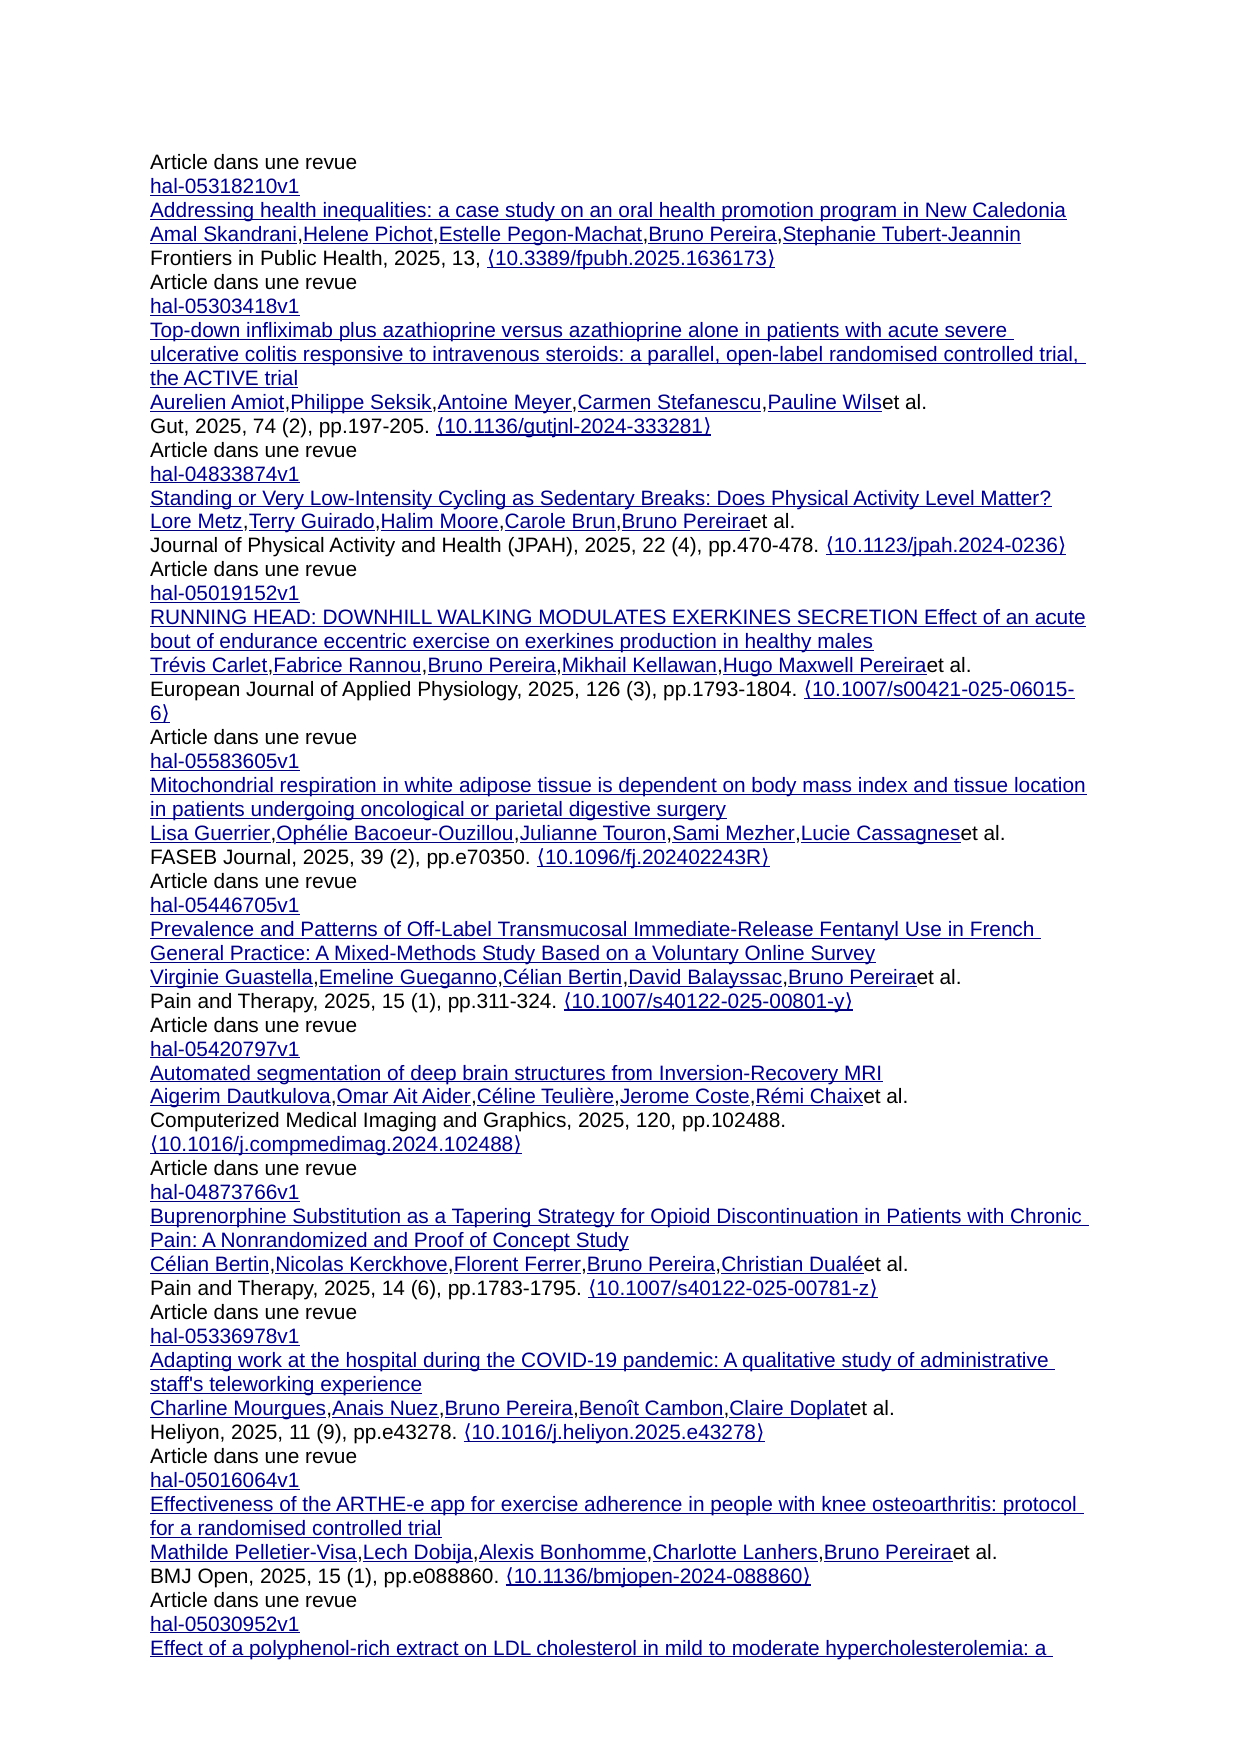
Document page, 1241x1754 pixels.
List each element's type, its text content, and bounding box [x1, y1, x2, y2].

table_cell Top-down infliximab plus azathioprine versus azathioprine alone in patients with acute severe ulcerative colitis responsive to intravenous steroids: a parallel, open-label randomised controlled trial, the ACTIVE trial Aurelien Amiot,Philippe Seksik,Antoine Meyer,Carmen Stefanescu,Pauline Wilset al. Gut, 2025, 74 (2), pp.197-205. ⟨10.1136/gutjnl-2024-333281⟩ Article dans une revue hal-04833874v1 [150, 318, 1090, 485]
table_cell Addressing health inequalities: a case study on an oral health promotion program in New Caledonia Amal Skandrani,Helene Pichot,Estelle Pegon-Machat,Bruno Pereira,Stephanie Tubert-Jeannin Frontiers in Public Health, 2025, 13, ⟨10.3389/fpubh.2025.1636173⟩ Article dans une revue hal-05303418v1 [150, 198, 1090, 318]
table_cell Prevalence and Patterns of Off-Label Transmucosal Immediate-Release Fentanyl Use in French General Practice: A Mixed-Methods Study Based on a Voluntary Online Survey Virginie Guastella,Emeline Gueganno,Célian Bertin,David Balayssac,Bruno Pereiraet al. Pain and Therapy, 2025, 15 (1), pp.311-324. ⟨10.1007/s40122-025-00801-y⟩ Article dans une revue hal-05420797v1 [150, 917, 1090, 1060]
table_cell Standing or Very Low-Intensity Cycling as Sedentary Breaks: Does Physical Activity Level Matter? Lore Metz,Terry Guirado,Halim Moore,Carole Brun,Bruno Pereiraet al. Journal of Physical Activity and Health (JPAH), 2025, 22 (4), pp.470-478. ⟨10.1123/jpah.2024-0236⟩ Article dans une revue hal-05019152v1 [150, 485, 1090, 605]
table_cell Automated segmentation of deep brain structures from Inversion-Recovery MRI Aigerim Dautkulova,Omar Ait Aider,Céline Teulière,Jerome Coste,Rémi Chaixet al. Computerized Medical Imaging and Graphics, 2025, 120, pp.102488. ⟨10.1016/j.compmedimag.2024.102488⟩ Article dans une revue hal-04873766v1 [150, 1060, 1090, 1204]
table_cell Article dans une revue hal-05318210v1 [150, 150, 1090, 198]
table_cell Buprenorphine Substitution as a Tapering Strategy for Opioid Discontinuation in Patients with Chronic Pain: A Nonrandomized and Proof of Concept Study Célian Bertin,Nicolas Kerckhove,Florent Ferrer,Bruno Pereira,Christian Dualéet al. Pain and Therapy, 2025, 14 (6), pp.1783-1795. ⟨10.1007/s40122-025-00781-z⟩ Article dans une revue hal-05336978v1 [150, 1204, 1090, 1348]
table_cell Mitochondrial respiration in white adipose tissue is dependent on body mass index and tissue location in patients undergoing oncological or parietal digestive surgery Lisa Guerrier,Ophélie Bacoeur-Ouzillou,Julianne Touron,Sami Mezher,Lucie Cassagneset al. FASEB Journal, 2025, 39 (2), pp.e70350. ⟨10.1096/fj.202402243R⟩ Article dans une revue hal-05446705v1 [150, 773, 1090, 917]
table_cell Effect of a polyphenol-rich extract on LDL cholesterol in mild to moderate hypercholesterolemia: a [150, 1635, 1090, 1659]
table_cell Adapting work at the hospital during the COVID-19 pandemic: A qualitative study of administrative staff's teleworking experience Charline Mourgues,Anais Nuez,Bruno Pereira,Benoît Cambon,Claire Doplatet al. Heliyon, 2025, 11 (9), pp.e43278. ⟨10.1016/j.heliyon.2025.e43278⟩ Article dans une revue hal-05016064v1 [150, 1348, 1090, 1492]
table_cell RUNNING HEAD: DOWNHILL WALKING MODULATES EXERKINES SECRETION Effect of an acute bout of endurance eccentric exercise on exerkines production in healthy males Trévis Carlet,Fabrice Rannou,Bruno Pereira,Mikhail Kellawan,Hugo Maxwell Pereiraet al. European Journal of Applied Physiology, 2025, 126 (3), pp.1793-1804. ⟨10.1007/s00421-025-06015-6⟩ Article dans une revue hal-05583605v1 [150, 605, 1090, 773]
table_cell Effectiveness of the ARTHE-e app for exercise adherence in people with knee osteoarthritis: protocol for a randomised controlled trial Mathilde Pelletier-Visa,Lech Dobija,Alexis Bonhomme,Charlotte Lanhers,Bruno Pereiraet al. BMJ Open, 2025, 15 (1), pp.e088860. ⟨10.1136/bmjopen-2024-088860⟩ Article dans une revue hal-05030952v1 [150, 1492, 1090, 1635]
